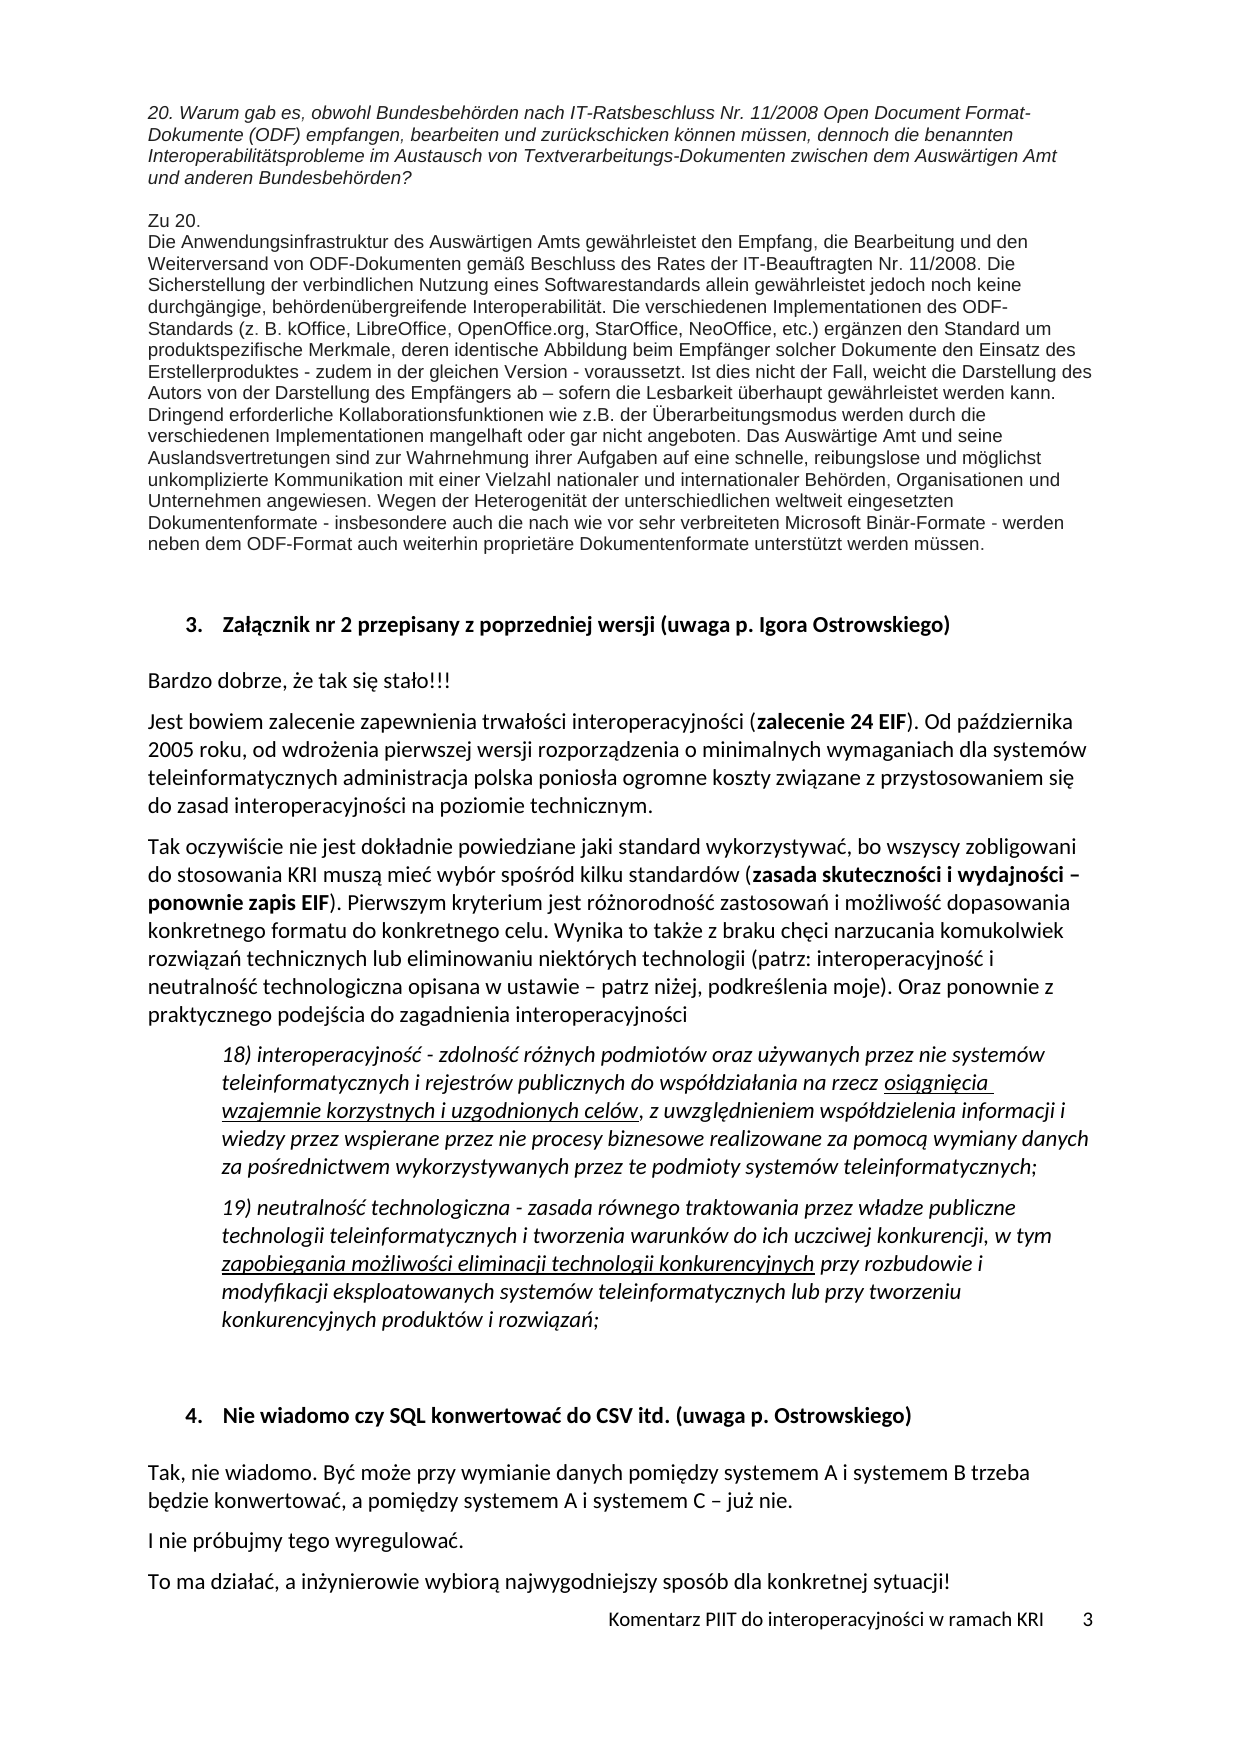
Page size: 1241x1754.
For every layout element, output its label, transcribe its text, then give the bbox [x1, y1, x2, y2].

text Die Anwendungsinfrastruktur des Auswärtigen Amts gewährleistet den Empfang, die Bearbeitung und den Weiterversand von ODF-Dokumenten gemäß Beschluss des Rates der IT-Beauftragten Nr. 11/2008. Die Sicherstellung der verbindlichen Nutzung eines Softwarestandards allein gewährleistet jedoch noch keine durchgängige, behördenübergreifende Interoperabilität. Die verschiedenen Implementationen des ODF-Standards (z. B. kOffice, LibreOffice, OpenOffice.org, StarOffice, NeoOffice, etc.) ergänzen den Standard um produktspezifische Merkmale, deren identische Abbildung beim Empfänger solcher Dokumente den Einsatz des Erstellerproduktes - zudem in der gleichen Version - voraussetzt. Ist dies nicht der Fall, weicht die Darstellung des Autors von der Darstellung des Empfängers ab – sofern die Lesbarkeit überhaupt gewährleistet werden kann. Dringend erforderliche Kollaborationsfunktionen wie z.B. der Überarbeitungsmodus werden durch die verschiedenen Implementationen mangelhaft oder gar nicht angeboten. Das Auswärtige Amt und seine Auslandsvertretungen sind zur Wahrnehmung ihrer Aufgaben auf eine schnelle, reibungslose und möglichst unkomplizierte Kommunikation mit einer Vielzahl nationaler und internationaler Behörden, Organisationen und Unternehmen angewiesen. Wegen der Heterogenität der unterschiedlichen weltweit eingesetzten Dokumentenformate - insbesondere auch die nach wie vor sehr verbreiteten Microsoft Binär-Formate - werden neben dem ODF-Format auch weiterhin proprietäre Dokumentenformate unterstützt werden müssen. [148, 231, 1093, 554]
text Bardzo dobrze, że tak się stało!!! [148, 667, 1093, 695]
text 20. Warum gab es, obwohl Bundesbehörden nach IT-Ratsbeschluss Nr. 11/2008 Open Document Format-Dokumente (ODF) empfangen, bearbeiten und zurückschicken können müssen, dennoch die benannten Interoperabilitätsprobleme im Austausch von Textverarbeitungs-Dokumenten zwischen dem Auswärtigen Amt und anderen Bundesbehörden? [148, 102, 1093, 188]
text 19) neutralność technologiczna - zasada równego traktowania przez władze publiczne technologii teleinformatycznych i tworzenia warunków do ich uczciwej konkurencji, w tym zapobiegania możliwości eliminacji technologii konkurencyjnych przy rozbudowie i modyfikacji eksploatowanych systemów teleinformatycznych lub przy tworzeniu konkurencyjnych produktów i rozwiązań; [221, 1193, 1093, 1333]
text Jest bowiem zalecenie zapewnienia trwałości interoperacyjności (zalecenie 24 EIF). Od października 2005 roku, od wdrożenia pierwszej wersji rozporządzenia o minimalnych wymaganiach dla systemów teleinformatycznych administracja polska poniosła ogromne koszty związane z przystosowaniem się do zasad interoperacyjności na poziomie technicznym. [148, 707, 1093, 819]
text Tak, nie wiadomo. Być może przy wymianie danych pomiędzy systemem A i systemem B trzeba będzie konwertować, a pomiędzy systemem A i systemem C – już nie. [148, 1458, 1093, 1514]
text Zu 20. [148, 209, 1093, 231]
text I nie próbujmy tego wyregulować. [148, 1526, 1093, 1554]
text 18) interoperacyjność - zdolność różnych podmiotów oraz używanych przez nie systemów teleinformatycznych i rejestrów publicznych do współdziałania na rzecz osiągnięcia wzajemnie korzystnych i uzgodnionych celów, z uwzględnieniem współdzielenia informacji i wiedzy przez wspierane przez nie procesy biznesowe realizowane za pomocą wymiany danych za pośrednictwem wykorzystywanych przez te podmioty systemów teleinformatycznych; [221, 1040, 1093, 1181]
text To ma działać, a inżynierowie wybiorą najwygodniejszy sposób dla konkretnej sytuacji! [148, 1567, 1093, 1595]
list Nie wiadomo czy SQL konwertować do CSV itd. (uwaga p. Ostrowskiego) [185, 1402, 1093, 1430]
text Tak oczywiście nie jest dokładnie powiedziane jaki standard wykorzystywać, bo wszyscy zobligowani do stosowania KRI muszą mieć wybór spośród kilku standardów (zasada skuteczności i wydajności –ponownie zapis EIF). Pierwszym kryterium jest różnorodność zastosowań i możliwość dopasowania konkretnego formatu do konkretnego celu. Wynika to także z braku chęci narzucania komukolwiek rozwiązań technicznych lub eliminowaniu niektórych technologii (patrz: interoperacyjność i neutralność technologiczna opisana w ustawie – patrz niżej, podkreślenia moje). Oraz ponownie z praktycznego podejścia do zagadnienia interoperacyjności [148, 832, 1093, 1028]
list Załącznik nr 2 przepisany z poprzedniej wersji (uwaga p. Igora Ostrowskiego) [185, 611, 1093, 639]
